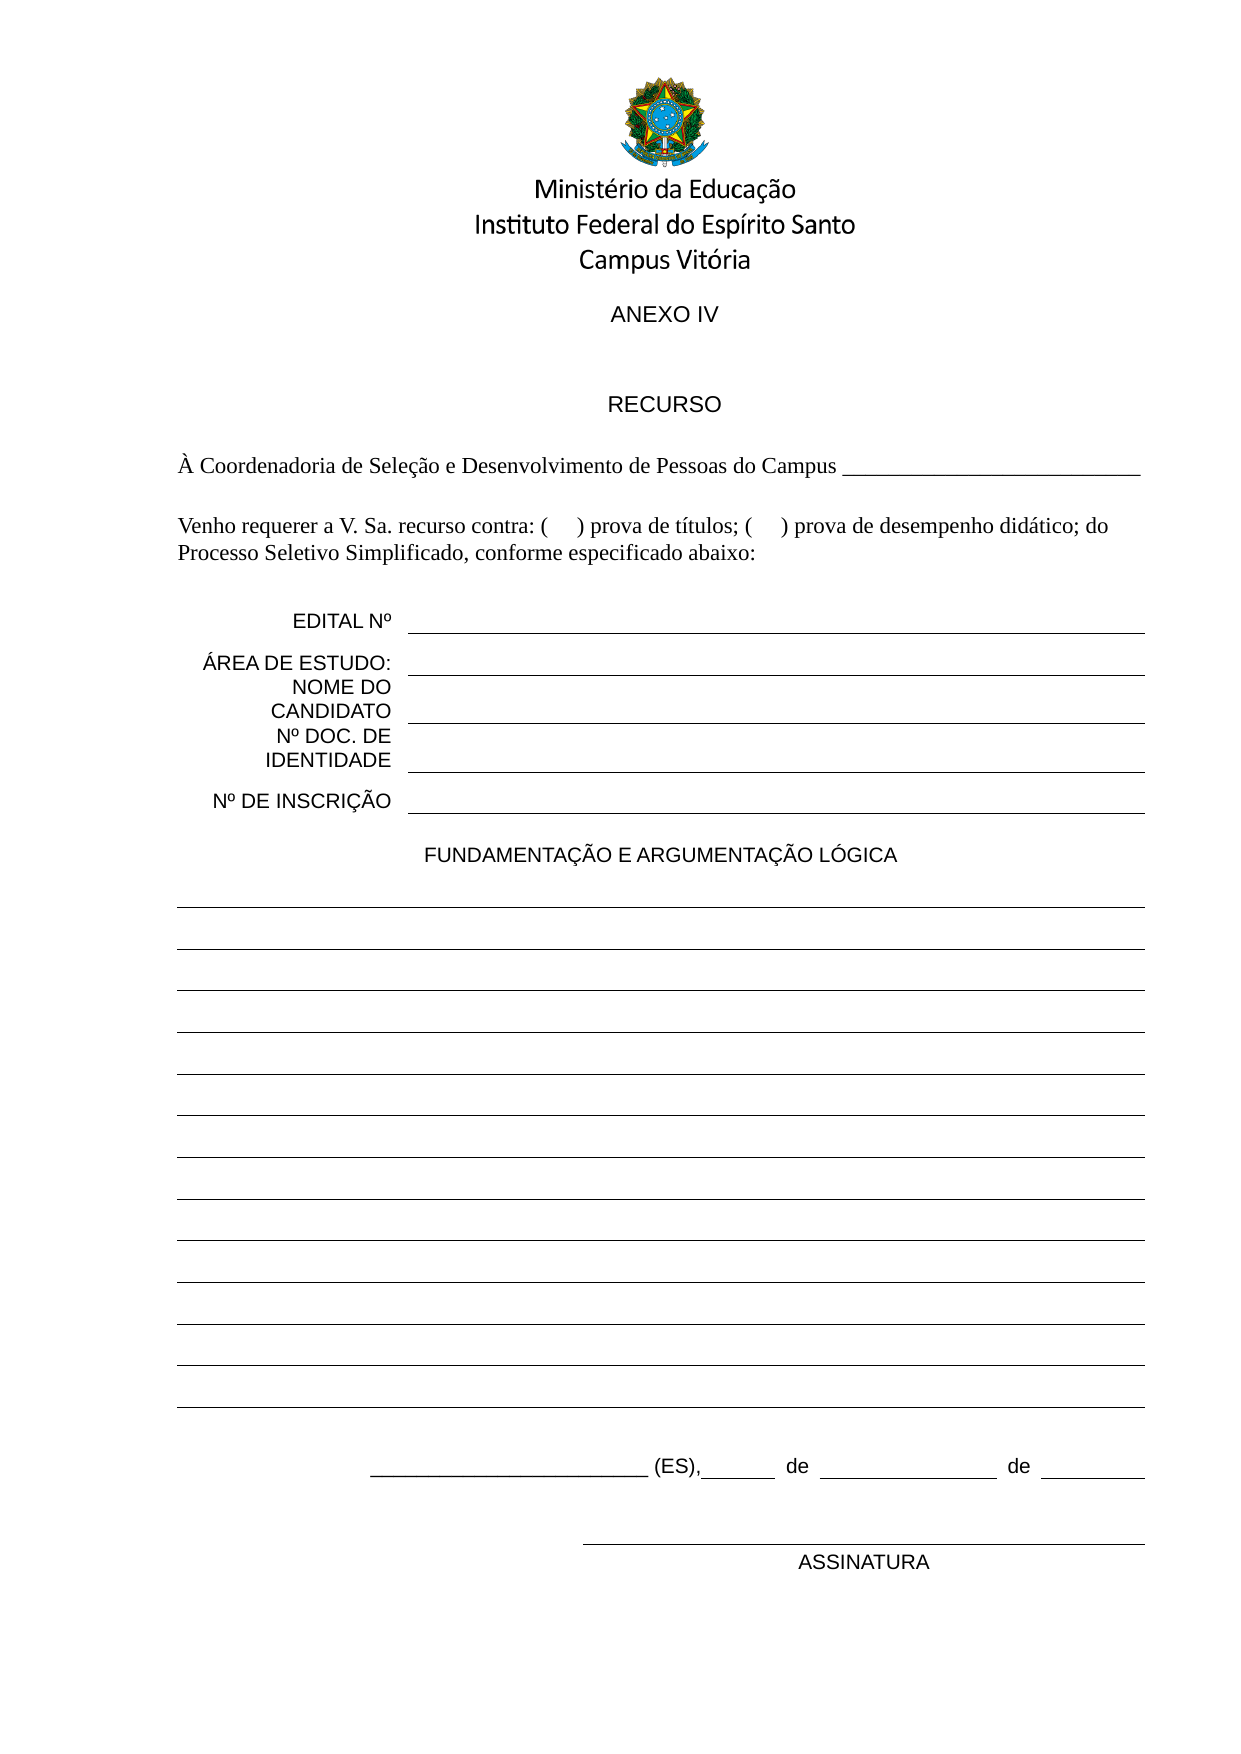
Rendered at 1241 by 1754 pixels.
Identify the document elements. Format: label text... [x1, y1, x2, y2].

table_cell [177, 1478, 199, 1511]
table_cell NOME DO CANDIDATO [177, 675, 391, 723]
table_header EDITAL Nº [177, 591, 391, 633]
table_cell [391, 633, 408, 675]
table_cell [177, 1116, 1144, 1157]
table_cell [177, 1075, 1144, 1115]
table_cell [177, 1408, 1144, 1449]
table_cell [177, 950, 1144, 990]
table_cell [177, 908, 1144, 949]
text Venho requerer a V. Sa. recurso contra: ( ) prova de títulos; ( ) prova de desempenho didático; do Processo Seletivo Simplificado, conforme especificado abaixo: [177, 512, 1152, 565]
table_cell FUNDAMENTAÇÃO E ARGUMENTAÇÃO LÓGICA [177, 843, 1144, 865]
table_cell Nº DE INSCRIÇÃO [177, 772, 391, 813]
table_cell [177, 1200, 1144, 1240]
table_cell ÁREA DE ESTUDO: [177, 633, 391, 675]
table_cell [391, 772, 408, 813]
table_cell [583, 1579, 1144, 1614]
table_cell de [775, 1449, 819, 1478]
table_cell [177, 1449, 199, 1478]
list ANEXO IV [177, 301, 1152, 327]
table_cell [177, 1579, 583, 1614]
table_header [391, 591, 408, 633]
table_cell [177, 1544, 583, 1579]
table_cell [177, 1283, 1144, 1324]
table_cell [177, 813, 1144, 842]
table_header [408, 591, 1144, 633]
table_cell [408, 724, 1144, 772]
table_cell [583, 1511, 1144, 1544]
table_cell [408, 676, 1144, 723]
table_cell [177, 991, 1144, 1032]
table_cell [199, 1511, 583, 1544]
table_cell [177, 865, 1144, 907]
table_cell [199, 1478, 1144, 1511]
list À Coordenadoria de Seleção e Desenvolvimento de Pessoas do Campus __________________________ [177, 452, 1152, 478]
table_cell [408, 634, 1144, 675]
table_cell [820, 1449, 997, 1478]
table_cell [177, 1241, 1144, 1282]
table_cell [177, 1033, 1144, 1074]
table_cell de [997, 1449, 1041, 1478]
table_cell Nº DOC. DE IDENTIDADE [177, 723, 391, 772]
table_cell [177, 1511, 199, 1544]
table_cell [391, 675, 408, 723]
table_cell [701, 1449, 775, 1478]
list RECURSO [177, 391, 1152, 418]
table_cell [177, 1366, 1144, 1407]
table_cell [408, 773, 1144, 813]
table_cell ________________________ (ES), [199, 1449, 701, 1478]
table_cell [1041, 1449, 1144, 1478]
table_cell [177, 1158, 1144, 1199]
table_cell ASSINATURA [583, 1545, 1144, 1579]
table_cell [391, 723, 408, 772]
table_cell [177, 1325, 1144, 1365]
